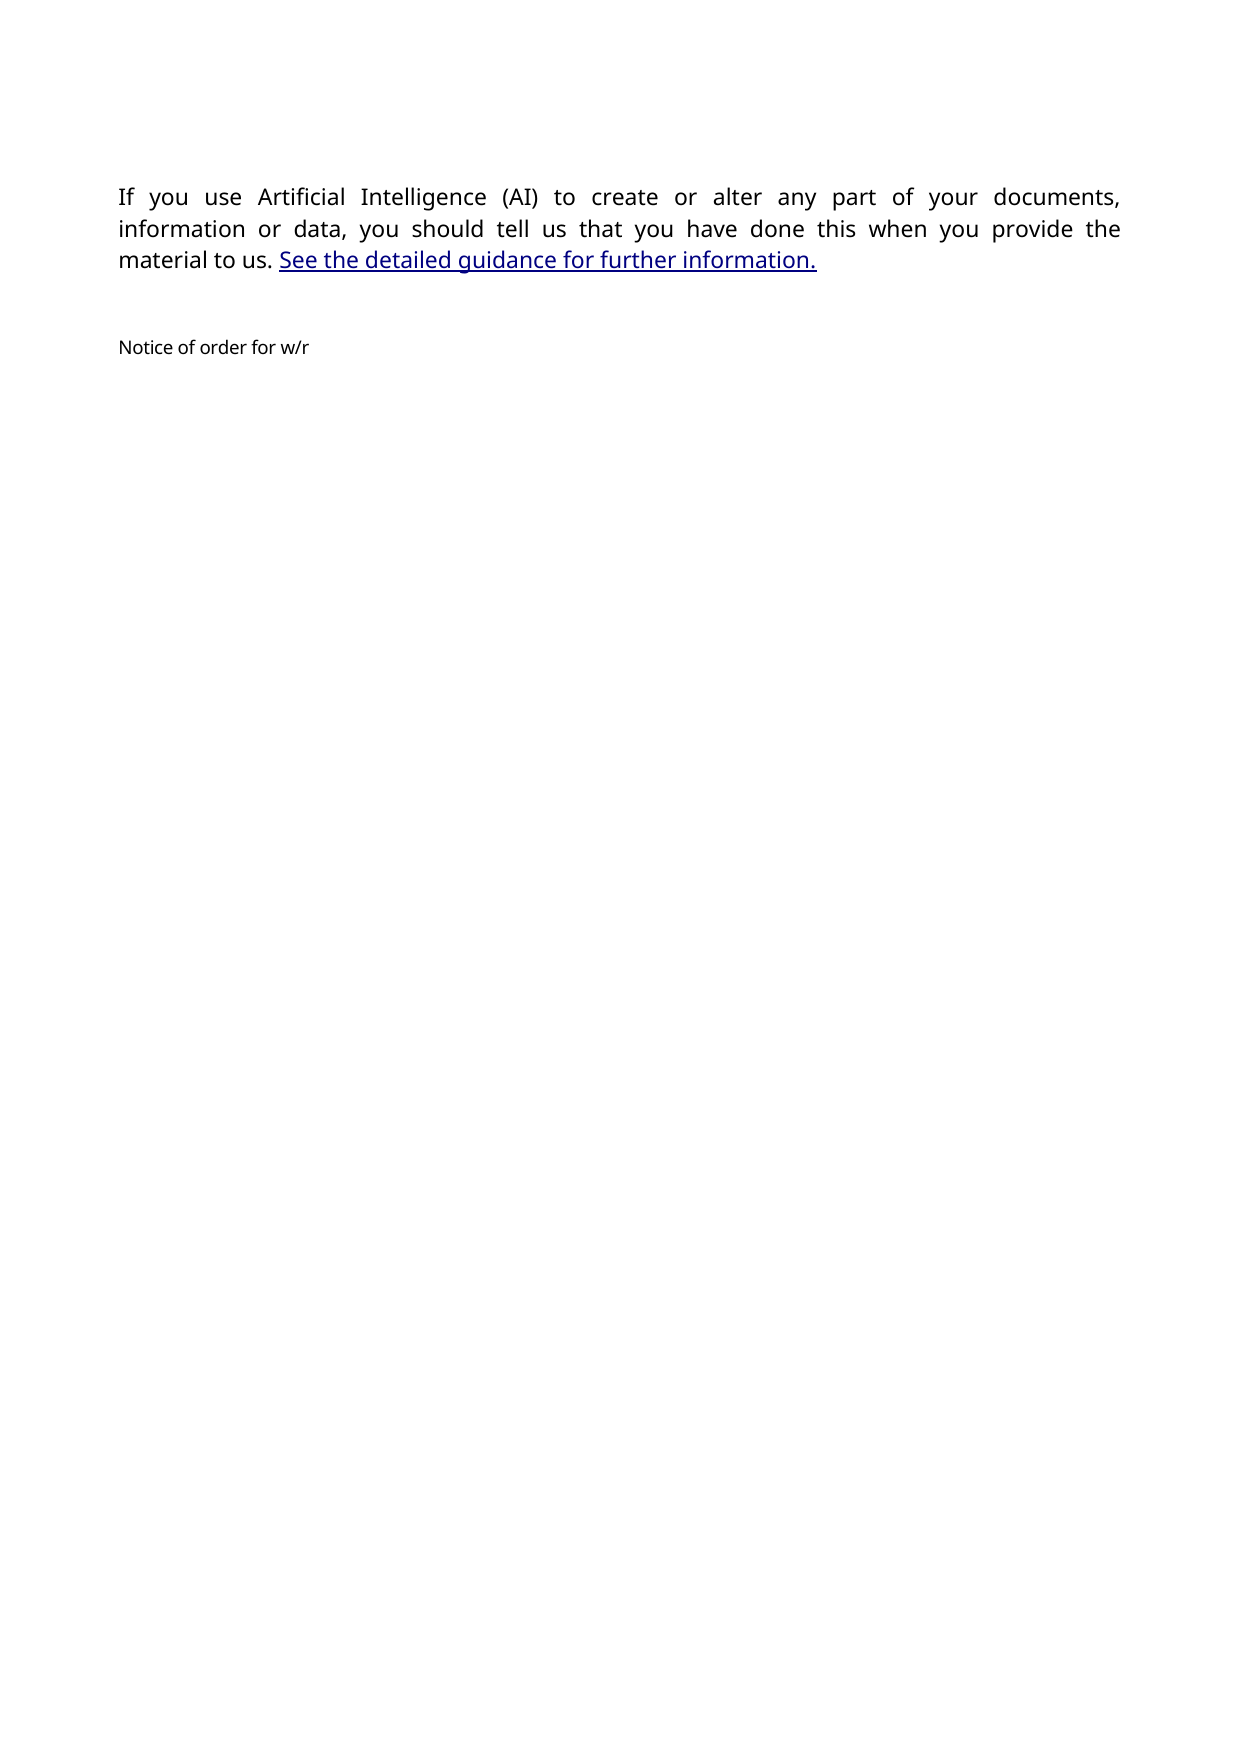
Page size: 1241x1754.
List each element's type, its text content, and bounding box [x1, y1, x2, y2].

text If you use Artificial Intelligence (AI) to create or alter any part of your documents, information or data, you should tell us that you have done this when you provide the material to us. See the detailed guidance for further information. [118, 181, 1122, 275]
text Notice of order for w/r [118, 334, 1122, 360]
